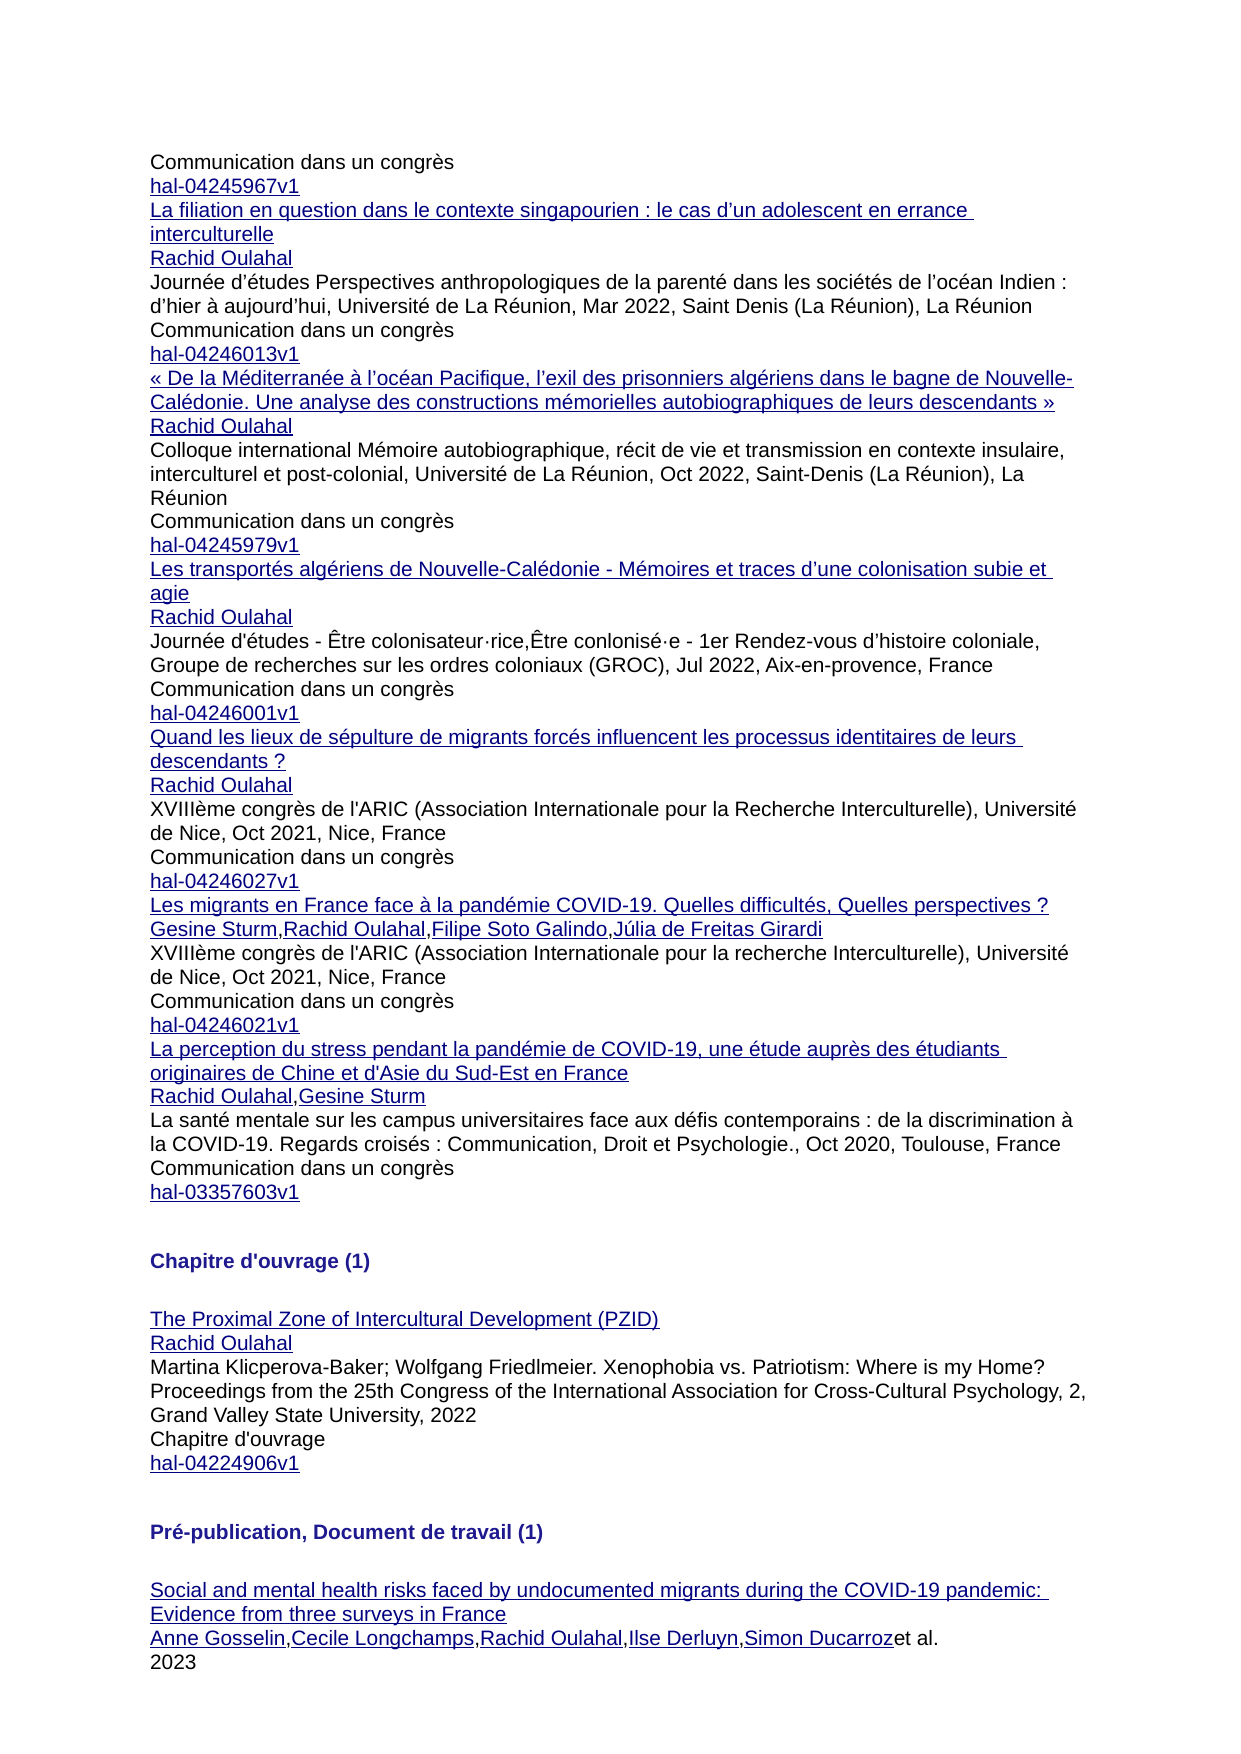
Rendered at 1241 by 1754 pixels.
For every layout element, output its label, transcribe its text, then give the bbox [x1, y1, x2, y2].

subtitle Pré-publication, Document de travail (1) [150, 1520, 1090, 1544]
table_header Social and mental health risks faced by undocumented migrants during the COVID-19 pandemic: Evidence from three surveys in France Anne Gosselin,Cecile Longchamps,Rachid Oulahal,Ilse Derluyn,Simon Ducarrozet al. 2023 [150, 1578, 1090, 1674]
table_cell Les migrants en France face à la pandémie COVID-19. Quelles difficultés, Quelles perspectives ? Gesine Sturm,Rachid Oulahal,Filipe Soto Galindo,Júlia de Freitas Girardi XVIIIème congrès de l'ARIC (Association Internationale pour la recherche Interculturelle), Université de Nice, Oct 2021, Nice, France Communication dans un congrès hal-04246021v1 [150, 893, 1090, 1036]
subtitle Chapitre d'ouvrage (1) [150, 1249, 1090, 1273]
table_cell La perception du stress pendant la pandémie de COVID-19, une étude auprès des étudiants originaires de Chine et d'Asie du Sud-Est en France Rachid Oulahal,Gesine Sturm La santé mentale sur les campus universitaires face aux défis contemporains : de la discrimination à la COVID-19. Regards croisés : Communication, Droit et Psychologie., Oct 2020, Toulouse, France Communication dans un congrès hal-03357603v1 [150, 1036, 1090, 1204]
table_cell « De la Méditerranée à l’océan Pacifique, l’exil des prisonniers algériens dans le bagne de Nouvelle-Calédonie. Une analyse des constructions mémorielles autobiographiques de leurs descendants » Rachid Oulahal Colloque international Mémoire autobiographique, récit de vie et transmission en contexte insulaire, interculturel et post-colonial, Université de La Réunion, Oct 2022, Saint-Denis (La Réunion), La Réunion Communication dans un congrès hal-04245979v1 [150, 366, 1090, 557]
table_cell Les transportés algériens de Nouvelle-Calédonie - Mémoires et traces d’une colonisation subie et agie Rachid Oulahal Journée d'études - Être colonisateur·rice,Être conlonisé·e - 1er Rendez-vous d’histoire coloniale, Groupe de recherches sur les ordres coloniaux (GROC), Jul 2022, Aix-en-provence, France Communication dans un congrès hal-04246001v1 [150, 557, 1090, 725]
table_cell Quand les lieux de sépulture de migrants forcés influencent les processus identitaires de leurs descendants ? Rachid Oulahal XVIIIème congrès de l'ARIC (Association Internationale pour la Recherche Interculturelle), Université de Nice, Oct 2021, Nice, France Communication dans un congrès hal-04246027v1 [150, 725, 1090, 893]
table_cell La filiation en question dans le contexte singapourien : le cas d’un adolescent en errance interculturelle Rachid Oulahal Journée d’études Perspectives anthropologiques de la parenté dans les sociétés de l’océan Indien : d’hier à aujourd’hui, Université de La Réunion, Mar 2022, Saint Denis (La Réunion), La Réunion Communication dans un congrès hal-04246013v1 [150, 198, 1090, 366]
table_header The Proximal Zone of Intercultural Development (PZID) Rachid Oulahal Martina Klicperova-Baker; Wolfgang Friedlmeier. Xenophobia vs. Patriotism: Where is my Home? Proceedings from the 25th Congress of the International Association for Cross-Cultural Psychology, 2, Grand Valley State University, 2022 Chapitre d'ouvrage hal-04224906v1 [150, 1307, 1090, 1475]
table_cell Communication dans un congrès hal-04245967v1 [150, 150, 1090, 198]
